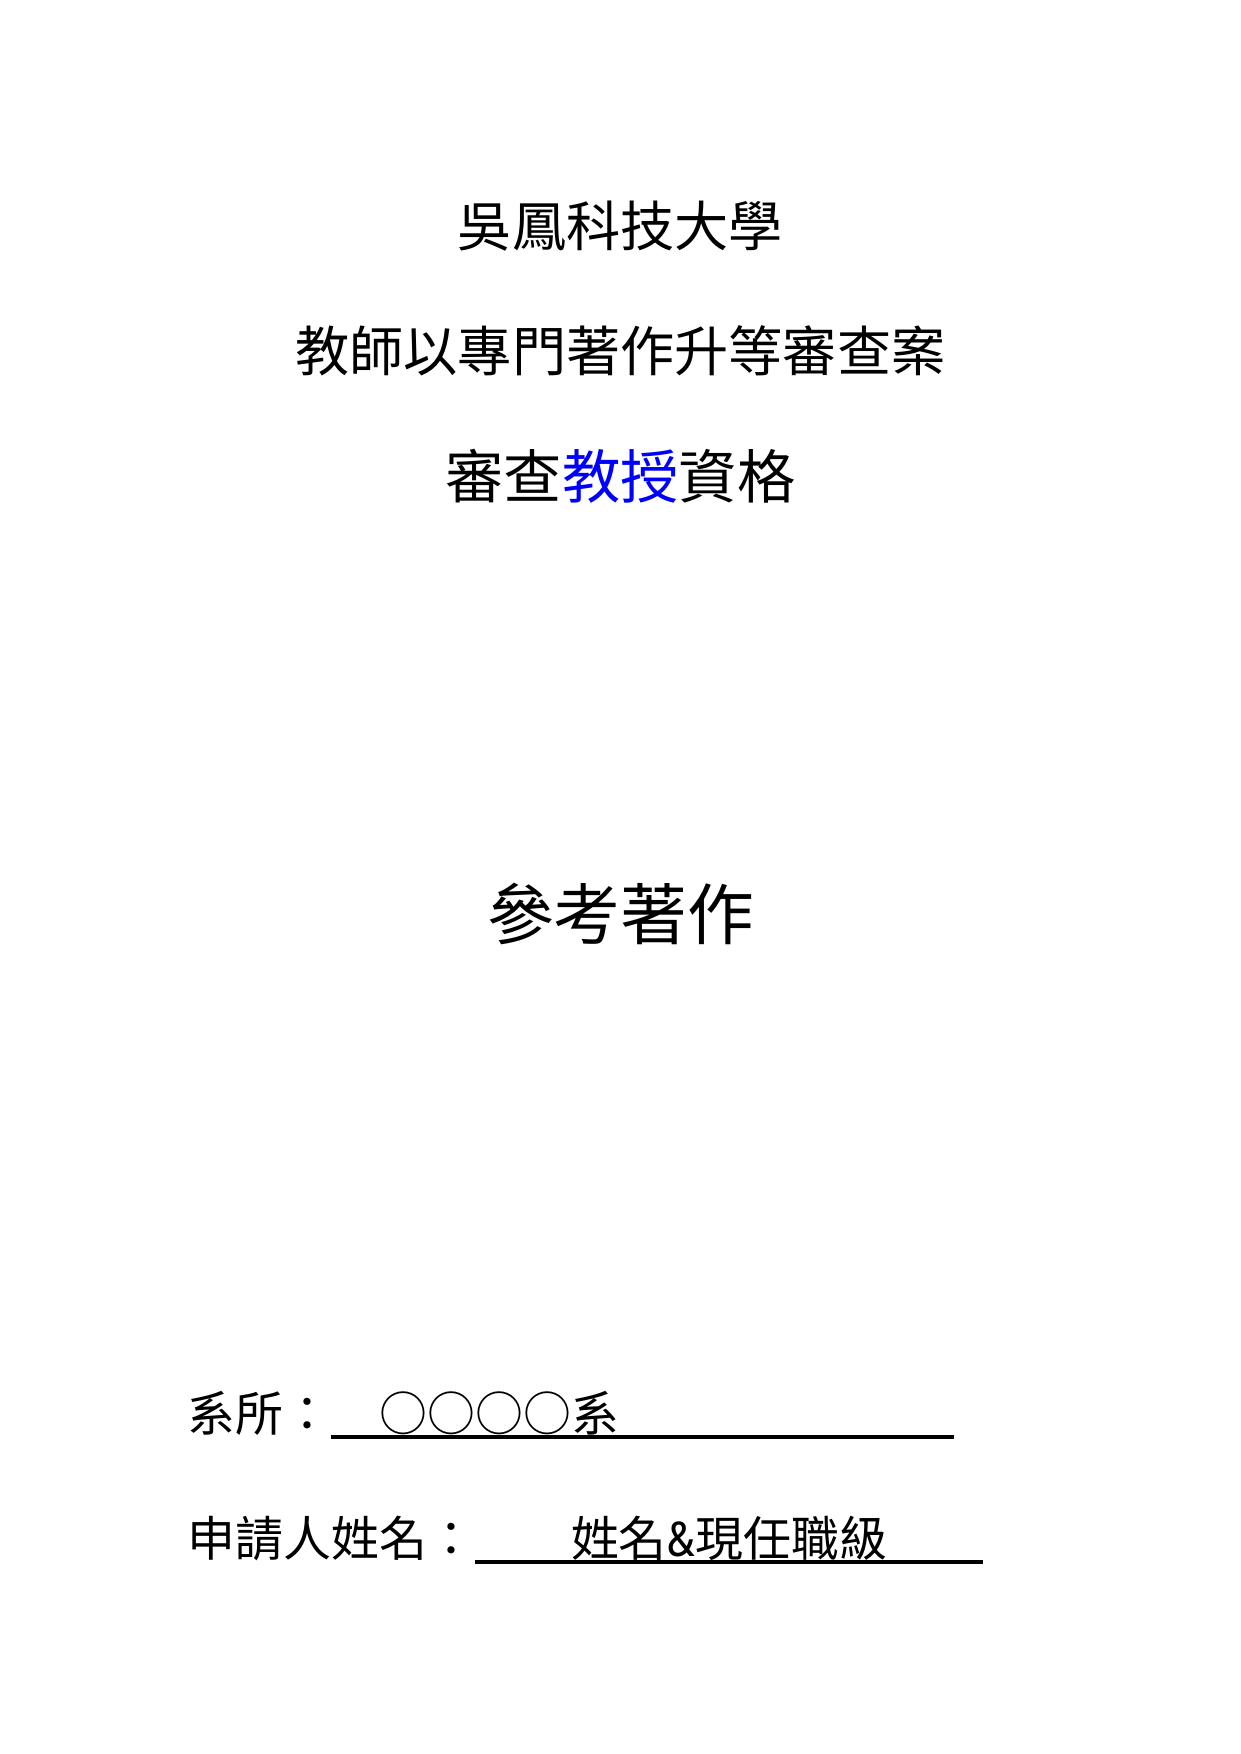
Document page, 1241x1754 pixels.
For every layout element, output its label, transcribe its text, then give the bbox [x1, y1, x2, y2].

text 審查教授資格 [187, 400, 1053, 525]
text 申請人姓名： 姓名&現任職級 [187, 1463, 1053, 1588]
text 參考著作 [187, 838, 1053, 963]
text 系所： ○○○○系 [187, 1338, 1053, 1463]
text 吳鳳科技大學 [187, 150, 1053, 275]
text 教師以專門著作升等審查案 [187, 275, 1053, 400]
